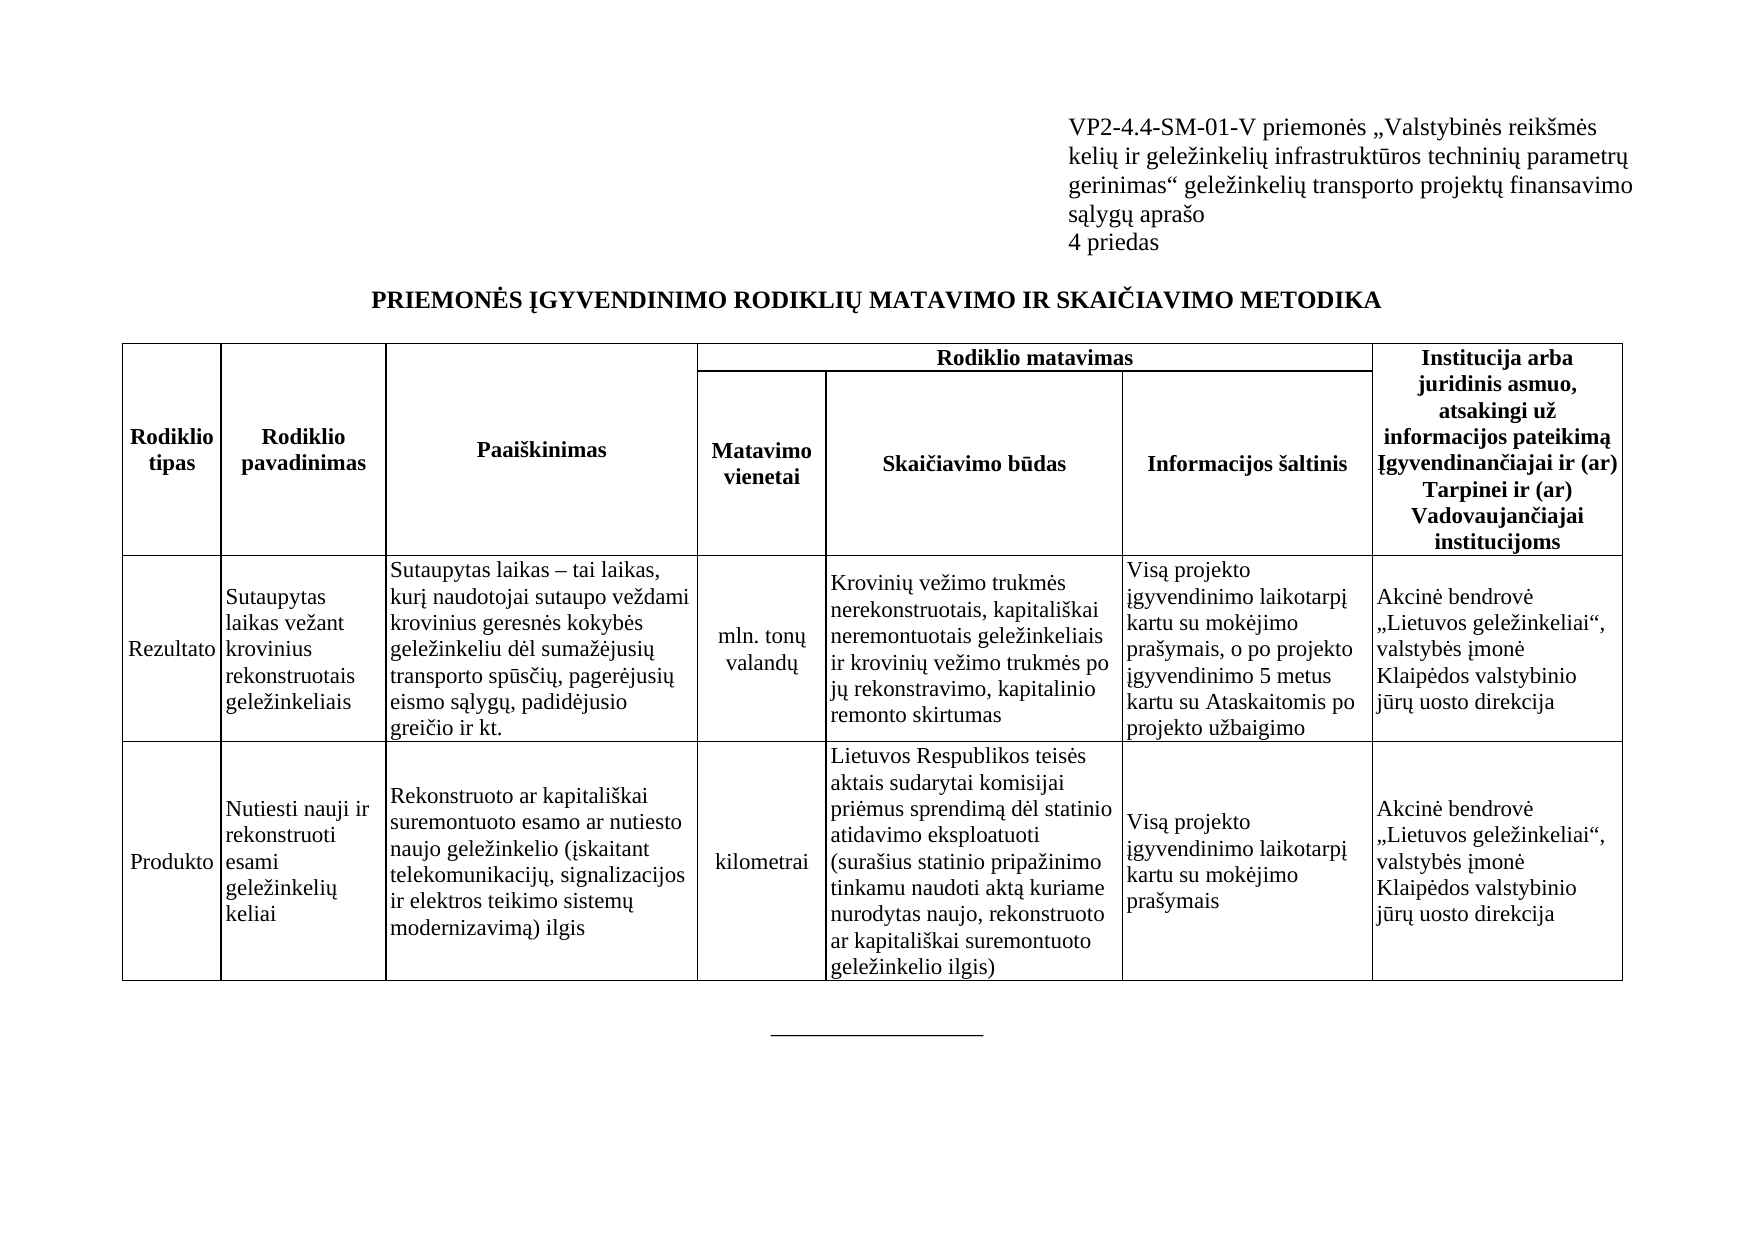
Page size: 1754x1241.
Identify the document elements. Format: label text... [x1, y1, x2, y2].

table_cell Informacijos šaltinis [1123, 372, 1372, 555]
table_cell Rezultato [123, 556, 220, 741]
table_cell Lietuvos Respublikos teisės aktais sudarytai komisijai priėmus sprendimą dėl statinio atidavimo eksploatuoti (surašius statinio pripažinimo tinkamu naudoti aktą kuriame nurodytas naujo, rekonstruoto ar kapitališkai suremontuoto geležinkelio ilgis) [827, 742, 1122, 979]
table_cell Visą projekto įgyvendinimo laikotarpį kartu su mokėjimo prašymais, o po projekto įgyvendinimo 5 metus kartu su Ataskaitomis po projekto užbaigimo [1123, 556, 1372, 741]
table_cell Skaičiavimo būdas [827, 372, 1122, 555]
text VP2-4.4-SM-01-V priemonės „Valstybinės reikšmės [1063, 112, 1635, 141]
table_cell Akcinė bendrovė „Lietuvos geležinkeliai“, valstybės įmonė Klaipėdos valstybinio jūrų uosto direkcija [1373, 556, 1622, 741]
table_header Rodiklio pavadinimas [222, 344, 385, 555]
text sąlygų aprašo [118, 199, 1635, 227]
table_cell Akcinė bendrovė „Lietuvos geležinkeliai“, valstybės įmonė Klaipėdos valstybinio jūrų uosto direkcija [1373, 742, 1622, 979]
table_header Institucija arba juridinis asmuo, atsakingi už informacijos pateikimą Įgyvendinančiajai ir (ar) Tarpinei ir (ar) Vadovaujančiajai institucijoms [1373, 344, 1622, 555]
table_header Rodiklio tipas [123, 344, 220, 555]
text 4 priedas [1068, 227, 1635, 256]
table_cell mln. tonų valandų [698, 556, 825, 741]
text kelių ir geležinkelių infrastruktūros techninių parametrų [118, 141, 1635, 170]
text PRIEMONĖS ĮGYVENDINIMO RODIKLIŲ MATAVIMO IR SKAIČIAVIMO METODIKA [118, 285, 1635, 314]
text _________________ [118, 1010, 1635, 1039]
table_cell Matavimo vienetai [698, 372, 825, 555]
table_cell Krovinių vežimo trukmės nerekonstruotais, kapitališkai neremontuotais geležinkeliais ir krovinių vežimo trukmės po jų rekonstravimo, kapitalinio remonto skirtumas [827, 556, 1122, 741]
table_cell kilometrai [698, 742, 825, 979]
table_header Paaiškinimas [387, 344, 697, 555]
table_cell Sutaupytas laikas – tai laikas, kurį naudotojai sutaupo veždami krovinius geresnės kokybės geležinkeliu dėl sumažėjusių transporto spūsčių, pagerėjusių eismo sąlygų, padidėjusio greičio ir kt. [387, 556, 697, 741]
table_cell Visą projekto įgyvendinimo laikotarpį kartu su mokėjimo prašymais [1123, 742, 1372, 979]
table_cell Rekonstruoto ar kapitališkai suremontuoto esamo ar nutiesto naujo geležinkelio (įskaitant telekomunikacijų, signalizacijos ir elektros teikimo sistemų modernizavimą) ilgis [387, 742, 697, 979]
table_header Rodiklio matavimas [698, 344, 1372, 370]
table_cell Sutaupytas laikas vežant krovinius rekonstruotais geležinkeliais [222, 556, 385, 741]
table_cell Nutiesti nauji ir rekonstruoti esami geležinkelių keliai [222, 742, 385, 979]
table_cell Produkto [123, 742, 220, 979]
text gerinimas“ geležinkelių transporto projektų finansavimo [118, 170, 1635, 199]
